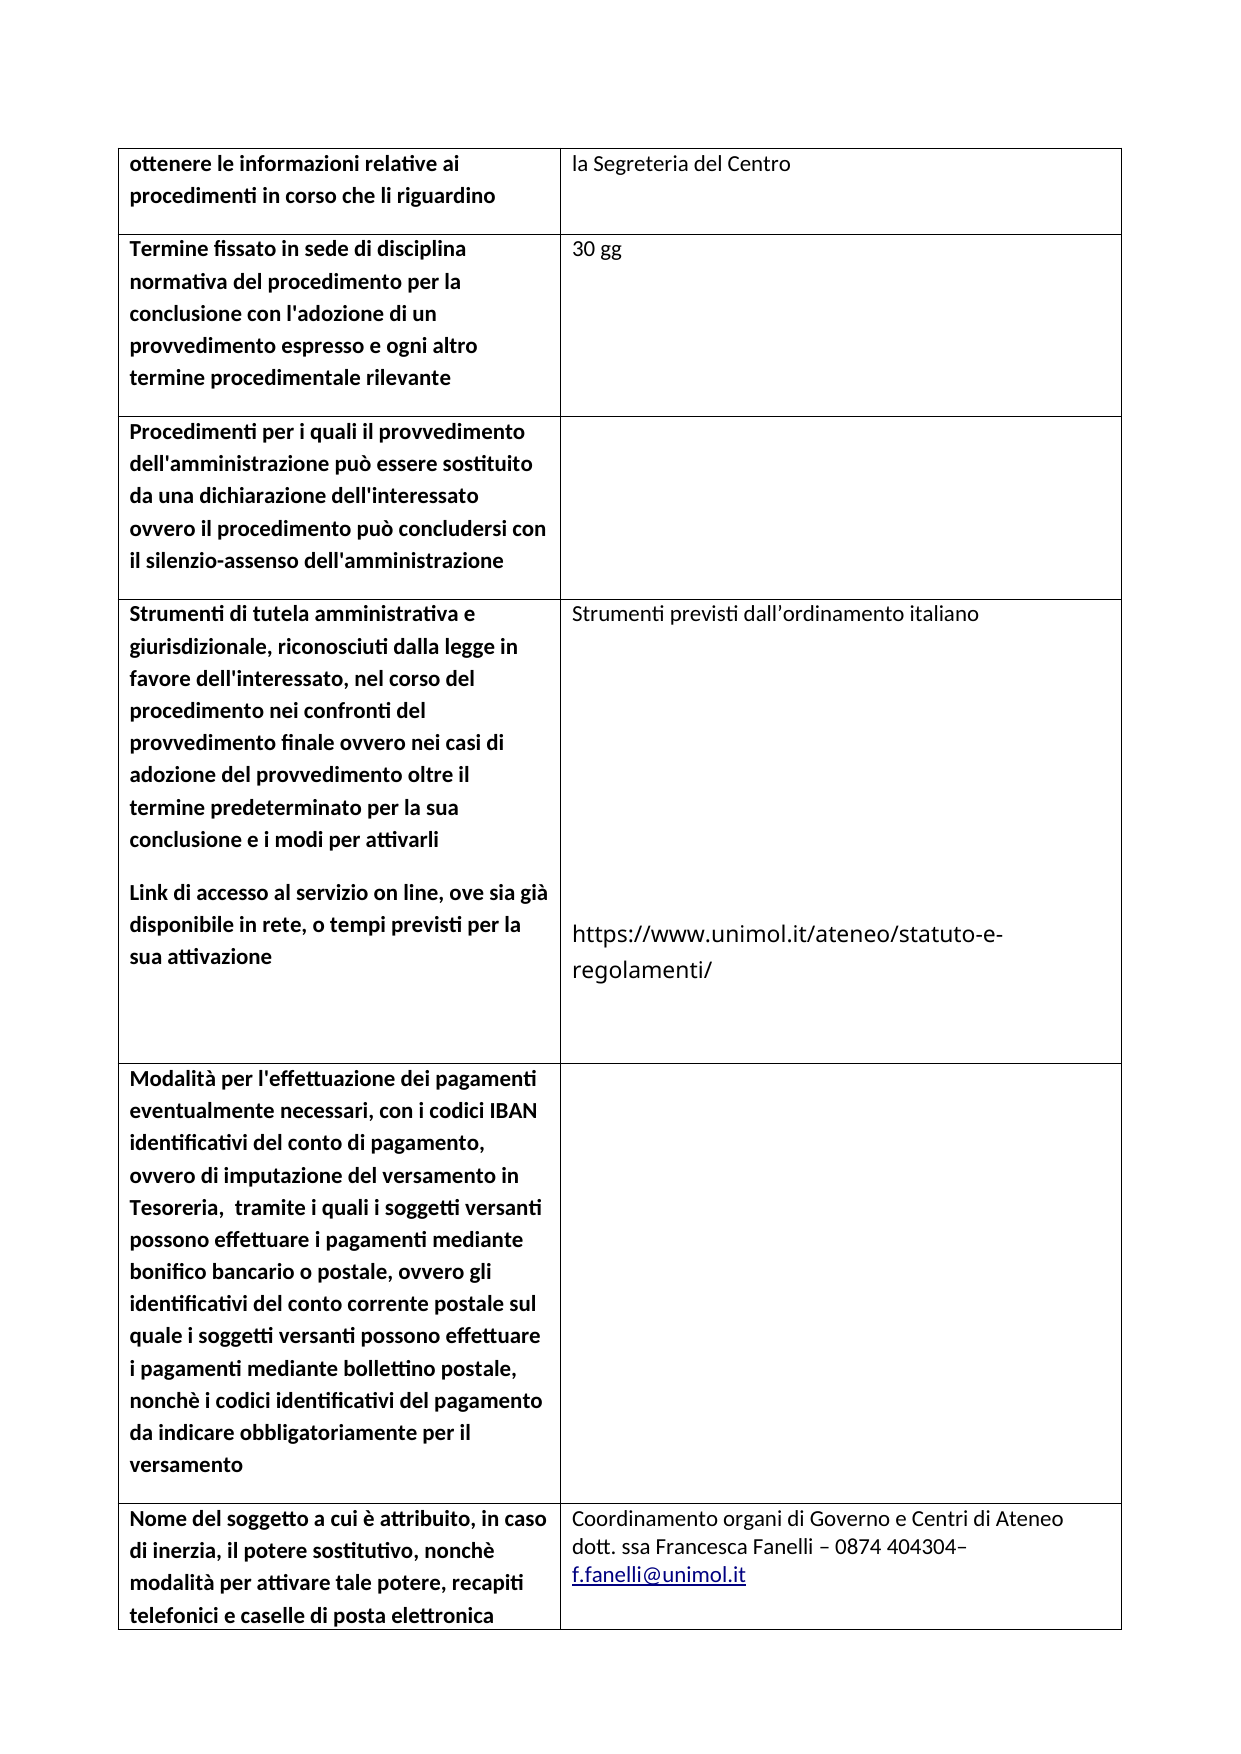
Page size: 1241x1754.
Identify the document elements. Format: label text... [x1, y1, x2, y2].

table_cell Nome del soggetto a cui è attribuito, in caso di inerzia, il potere sostitutivo, nonchè modalità per attivare tale potere, recapiti telefonici e caselle di posta elettronica [119, 1504, 560, 1629]
table_cell [561, 417, 1121, 598]
table_cell la Segreteria del Centro [561, 149, 1121, 233]
table_cell Modalità per l'effettuazione dei pagamenti eventualmente necessari, con i codici IBAN identificativi del conto di pagamento, ovvero di imputazione del versamento in Tesoreria, tramite i quali i soggetti versanti possono effettuare i pagamenti mediante bonifico bancario o postale, ovvero gli identificativi del conto corrente postale sul quale i soggetti versanti possono effettuare i pagamenti mediante bollettino postale, nonchè i codici identificativi del pagamento da indicare obbligatoriamente per il versamento [119, 1064, 560, 1503]
table_cell 30 gg [561, 235, 1121, 416]
table_cell [561, 1064, 1121, 1503]
table_cell Strumenti di tutela amministrativa e giurisdizionale, riconosciuti dalla legge in favore dell'interessato, nel corso del procedimento nei confronti del provvedimento finale ovvero nei casi di adozione del provvedimento oltre il termine predeterminato per la sua conclusione e i modi per attivarli Link di accesso al servizio on line, ove sia già disponibile in rete, o tempi previsti per la sua attivazione [119, 600, 560, 1063]
table_cell ottenere le informazioni relative ai procedimenti in corso che li riguardino [119, 149, 560, 233]
table_cell Procedimenti per i quali il provvedimento dell'amministrazione può essere sostituito da una dichiarazione dell'interessato ovvero il procedimento può concludersi con il silenzio-assenso dell'amministrazione [119, 417, 560, 598]
table_cell Coordinamento organi di Governo e Centri di Ateneo dott. ssa Francesca Fanelli – 0874 404304–f.fanelli@unimol.itQ [561, 1504, 1121, 1629]
table_cell Strumenti previsti dall’ordinamento italiano https://www.unimol.it/ateneo/statuto-e-regolamenti/ [561, 600, 1121, 1063]
table_cell Termine fissato in sede di disciplina normativa del procedimento per la conclusione con l'adozione di un provvedimento espresso e ogni altro termine procedimentale rilevante [119, 235, 560, 416]
